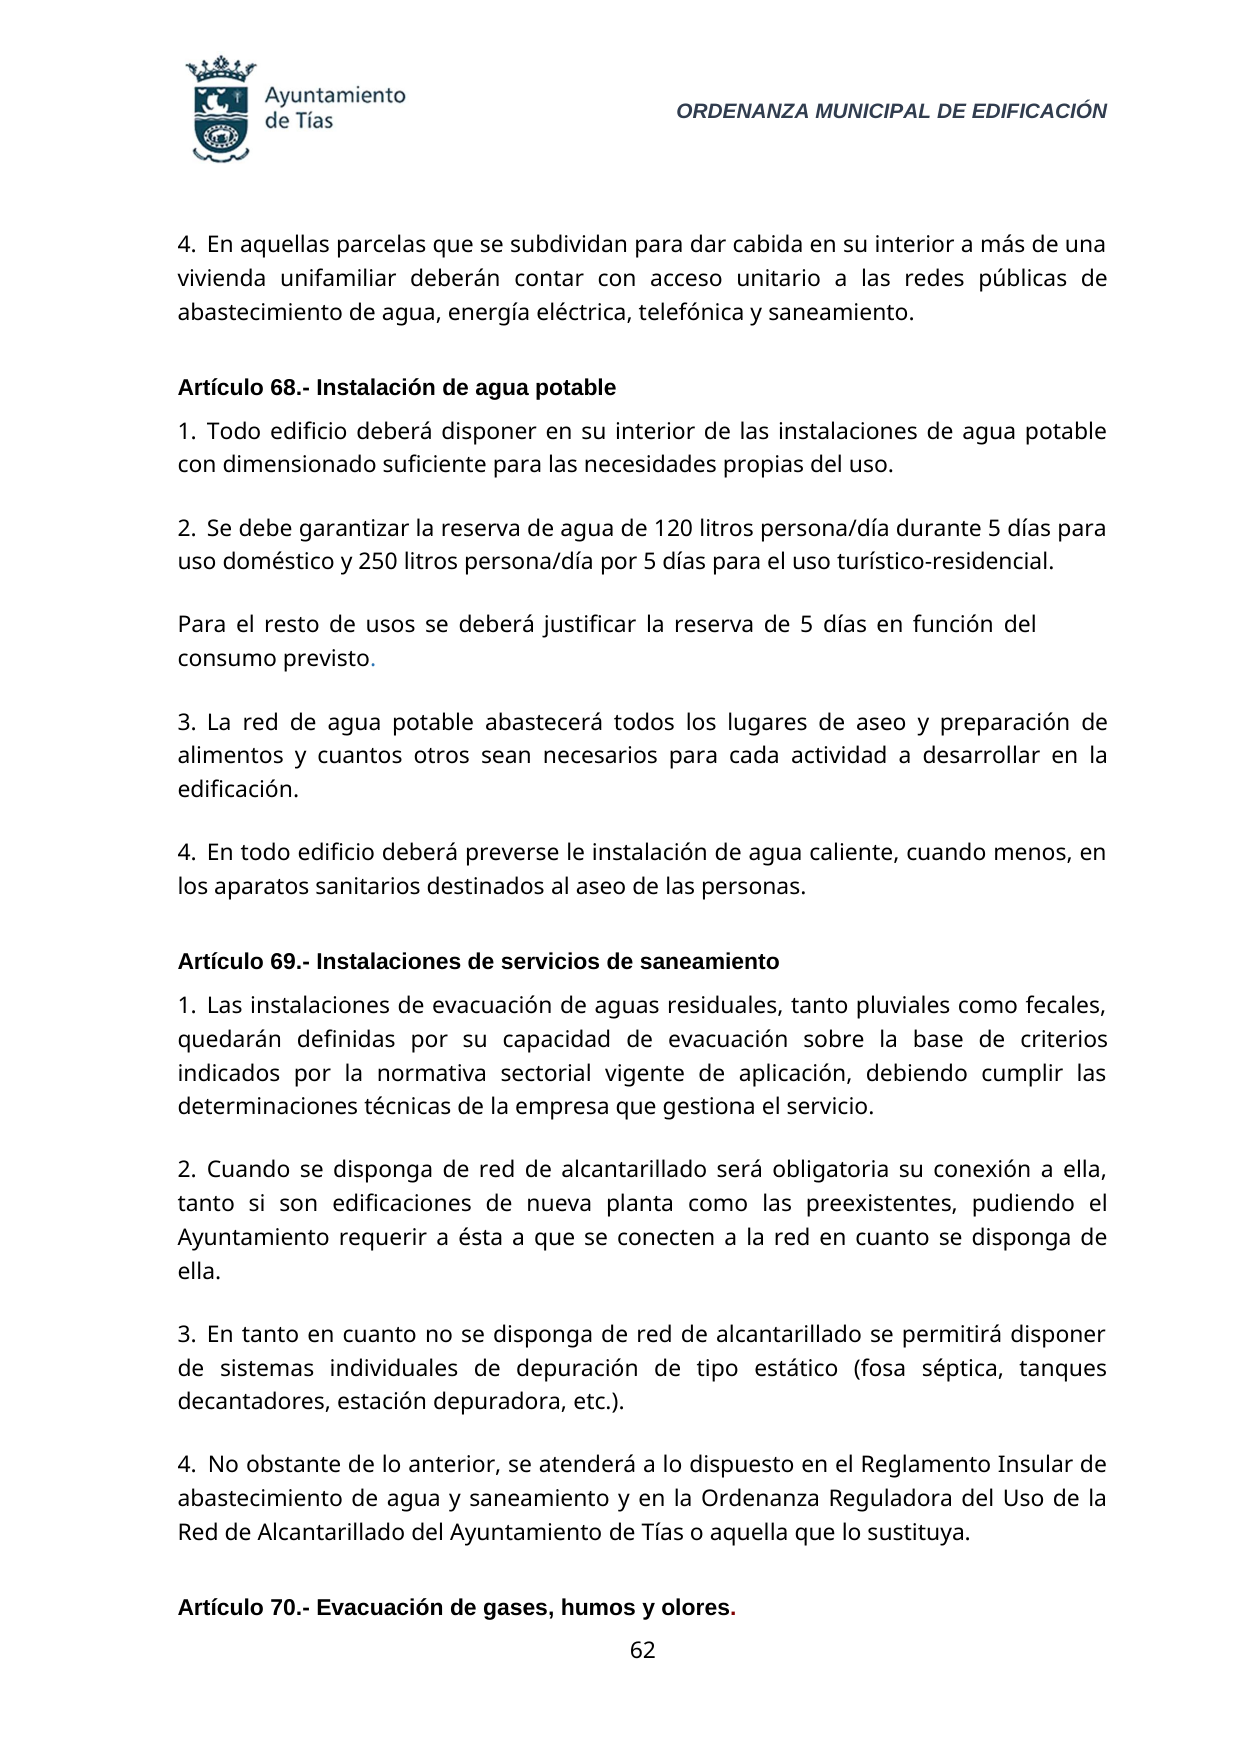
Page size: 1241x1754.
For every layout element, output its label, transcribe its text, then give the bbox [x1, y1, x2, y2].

list Cuando se disponga de red de alcantarillado será obligatoria su conexión a ella, tanto si son edificaciones de nueva planta como las preexistentes, pudiendo el Ayuntamiento requerir a ésta a que se conecten a la red en cuanto se disponga de ella. [177, 1153, 1108, 1286]
list En tanto en cuanto no se disponga de red de alcantarillado se permitirá disponer de sistemas individuales de depuración de tipo estático (fosa séptica, tanques decantadores, estación depuradora, etc.). [177, 1318, 1108, 1416]
subtitle Artículo 69.- Instalaciones de servicios de saneamiento [177, 948, 1121, 974]
list No obstante de lo anterior, se atenderá a lo dispuesto en el Reglamento Insular de abastecimiento de agua y saneamiento y en la Ordenanza Reguladora del Uso de la Red de Alcantarillado del Ayuntamiento de Tías o aquella que lo sustituya. [177, 1448, 1108, 1547]
subtitle Artículo 70.- Evacuación de gases, humos y olores. [177, 1594, 1121, 1620]
text Para el resto de usos se deberá justificar la reserva de 5 días en función del consumo previsto. [177, 608, 1108, 673]
list En todo edificio deberá preverse le instalación de agua caliente, cuando menos, en los aparatos sanitarios destinados al aseo de las personas. [177, 836, 1108, 901]
list Todo edificio deberá disponer en su interior de las instalaciones de agua potable con dimensionado suficiente para las necesidades propias del uso. [177, 414, 1108, 479]
list Las instalaciones de evacuación de aguas residuales, tanto pluviales como fecales, quedarán definidas por su capacidad de evacuación sobre la base de criterios indicados por la normativa sectorial vigente de aplicación, debiendo cumplir las determinaciones técnicas de la empresa que gestiona el servicio. [177, 989, 1108, 1121]
subtitle Artículo 68.- Instalación de agua potable [177, 374, 1121, 400]
list Se debe garantizar la reserva de agua de 120 litros persona/día durante 5 días para uso doméstico y 250 litros persona/día por 5 días para el uso turístico-residencial. [177, 512, 1108, 577]
list La red de agua potable abastecerá todos los lugares de aseo y preparación de alimentos y cuantos otros sean necesarios para cada actividad a desarrollar en la edificación. [177, 706, 1108, 804]
picture [184, 51, 409, 164]
list En aquellas parcelas que se subdividan para dar cabida en su interior a más de una vivienda unifamiliar deberán contar con acceso unitario a las redes públicas de abastecimiento de agua, energía eléctrica, telefónica y saneamiento. [177, 228, 1108, 327]
